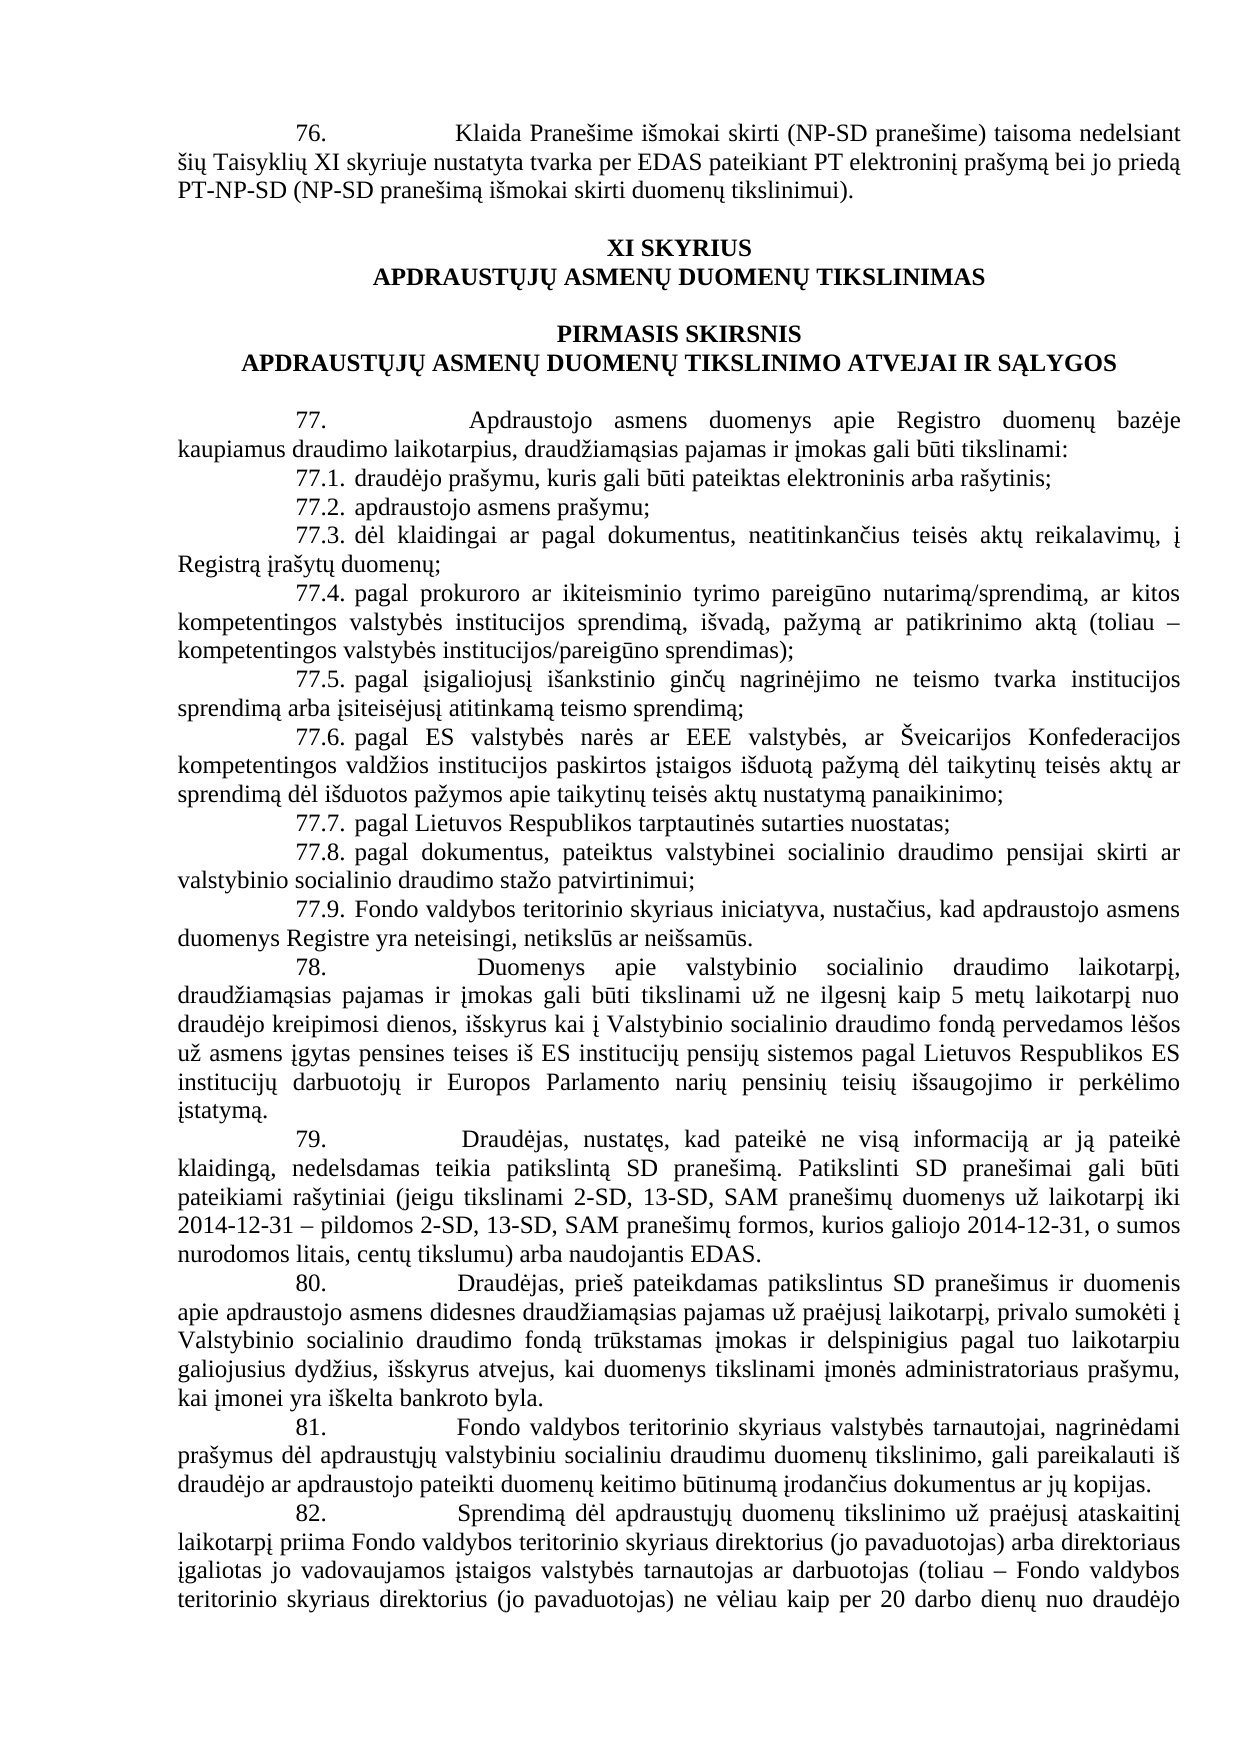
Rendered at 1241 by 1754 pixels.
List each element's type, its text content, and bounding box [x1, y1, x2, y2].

text 77. Apdraustojo asmens duomenys apie Registro duomenų bazėje kaupiamus draudimo laikotarpius, draudžiamąsias pajamas ir įmokas gali būti tikslinami: [177, 406, 1181, 463]
text 82. Sprendimą dėl apdraustųjų duomenų tikslinimo už praėjusį ataskaitinį laikotarpį priima Fondo valdybos teritorinio skyriaus direktorius (jo pavaduotojas) arba direktoriaus įgaliotas jo vadovaujamos įstaigos valstybės tarnautojas ar darbuotojas (toliau – Fondo valdybos teritorinio skyriaus direktorius (jo pavaduotojas) ne vėliau kaip per 20 darbo dienų nuo draudėjo [177, 1498, 1181, 1613]
text PIRMASIS SKIRSNIS [177, 319, 1181, 348]
text 77.2. apdraustojo asmens prašymu; [177, 492, 1181, 521]
text XI SKYRIUS [177, 233, 1181, 262]
text APDRAUSTŲJŲ ASMENŲ DUOMENŲ TIKSLINIMAS [177, 262, 1181, 291]
text 77.9. Fondo valdybos teritorinio skyriaus iniciatyva, nustačius, kad apdraustojo asmens duomenys Registre yra neteisingi, netikslūs ar neišsamūs. [177, 894, 1181, 952]
text 78. Duomenys apie valstybinio socialinio draudimo laikotarpį, draudžiamąsias pajamas ir įmokas gali būti tikslinami už ne ilgesnį kaip 5 metų laikotarpį nuo draudėjo kreipimosi dienos, išskyrus kai į Valstybinio socialinio draudimo fondą pervedamos lėšos už asmens įgytas pensines teises iš ES institucijų pensijų sistemos pagal Lietuvos Respublikos ES institucijų darbuotojų ir Europos Parlamento narių pensinių teisių išsaugojimo ir perkėlimo įstatymą. [177, 952, 1181, 1124]
text 77.5. pagal įsigaliojusį išankstinio ginčų nagrinėjimo ne teismo tvarka institucijos sprendimą arba įsiteisėjusį atitinkamą teismo sprendimą; [177, 664, 1181, 722]
text 79. Draudėjas, nustatęs, kad pateikė ne visą informaciją ar ją pateikė klaidingą, nedelsdamas teikia patikslintą SD pranešimą. Patikslinti SD pranešimai gali būti pateikiami rašytiniai (jeigu tikslinami 2-SD, 13-SD, SAM pranešimų duomenys už laikotarpį iki 2014-12-31 – pildomos 2-SD, 13-SD, SAM pranešimų formos, kurios galiojo 2014-12-31, o sumos nurodomos litais, centų tikslumu) arba naudojantis EDAS. [177, 1124, 1181, 1268]
text 76. Klaida Pranešime išmokai skirti (NP-SD pranešime) taisoma nedelsiant šių Taisyklių XI skyriuje nustatyta tvarka per EDAS pateikiant PT elektroninį prašymą bei jo priedą PT-NP-SD (NP-SD pranešimą išmokai skirti duomenų tikslinimui). [177, 118, 1181, 204]
text 80. Draudėjas, prieš pateikdamas patikslintus SD pranešimus ir duomenis apie apdraustojo asmens didesnes draudžiamąsias pajamas už praėjusį laikotarpį, privalo sumokėti į Valstybinio socialinio draudimo fondą trūkstamas įmokas ir delspinigius pagal tuo laikotarpiu galiojusius dydžius, išskyrus atvejus, kai duomenys tikslinami įmonės administratoriaus prašymu, kai įmonei yra iškelta bankroto byla. [177, 1268, 1181, 1412]
text 77.6. pagal ES valstybės narės ar EEE valstybės, ar Šveicarijos Konfederacijos kompetentingos valdžios institucijos paskirtos įstaigos išduotą pažymą dėl taikytinų teisės aktų ar sprendimą dėl išduotos pažymos apie taikytinų teisės aktų nustatymą panaikinimo; [177, 722, 1181, 808]
text 77.3. dėl klaidingai ar pagal dokumentus, neatitinkančius teisės aktų reikalavimų, į Registrą įrašytų duomenų; [177, 521, 1181, 578]
text 77.4. pagal prokuroro ar ikiteisminio tyrimo pareigūno nutarimą/sprendimą, ar kitos kompetentingos valstybės institucijos sprendimą, išvadą, pažymą ar patikrinimo aktą (toliau – kompetentingos valstybės institucijos/pareigūno sprendimas); [177, 578, 1181, 664]
text 77.8. pagal dokumentus, pateiktus valstybinei socialinio draudimo pensijai skirti ar valstybinio socialinio draudimo stažo patvirtinimui; [177, 837, 1181, 894]
text 81. Fondo valdybos teritorinio skyriaus valstybės tarnautojai, nagrinėdami prašymus dėl apdraustųjų valstybiniu socialiniu draudimu duomenų tikslinimo, gali pareikalauti iš draudėjo ar apdraustojo pateikti duomenų keitimo būtinumą įrodančius dokumentus ar jų kopijas. [177, 1412, 1181, 1498]
text 77.1. draudėjo prašymu, kuris gali būti pateiktas elektroninis arba rašytinis; [177, 463, 1181, 492]
text APDRAUSTŲJŲ ASMENŲ DUOMENŲ TIKSLINIMO ATVEJAI IR SĄLYGOS [177, 348, 1181, 377]
text 77.7. pagal Lietuvos Respublikos tarptautinės sutarties nuostatas; [177, 808, 1181, 837]
